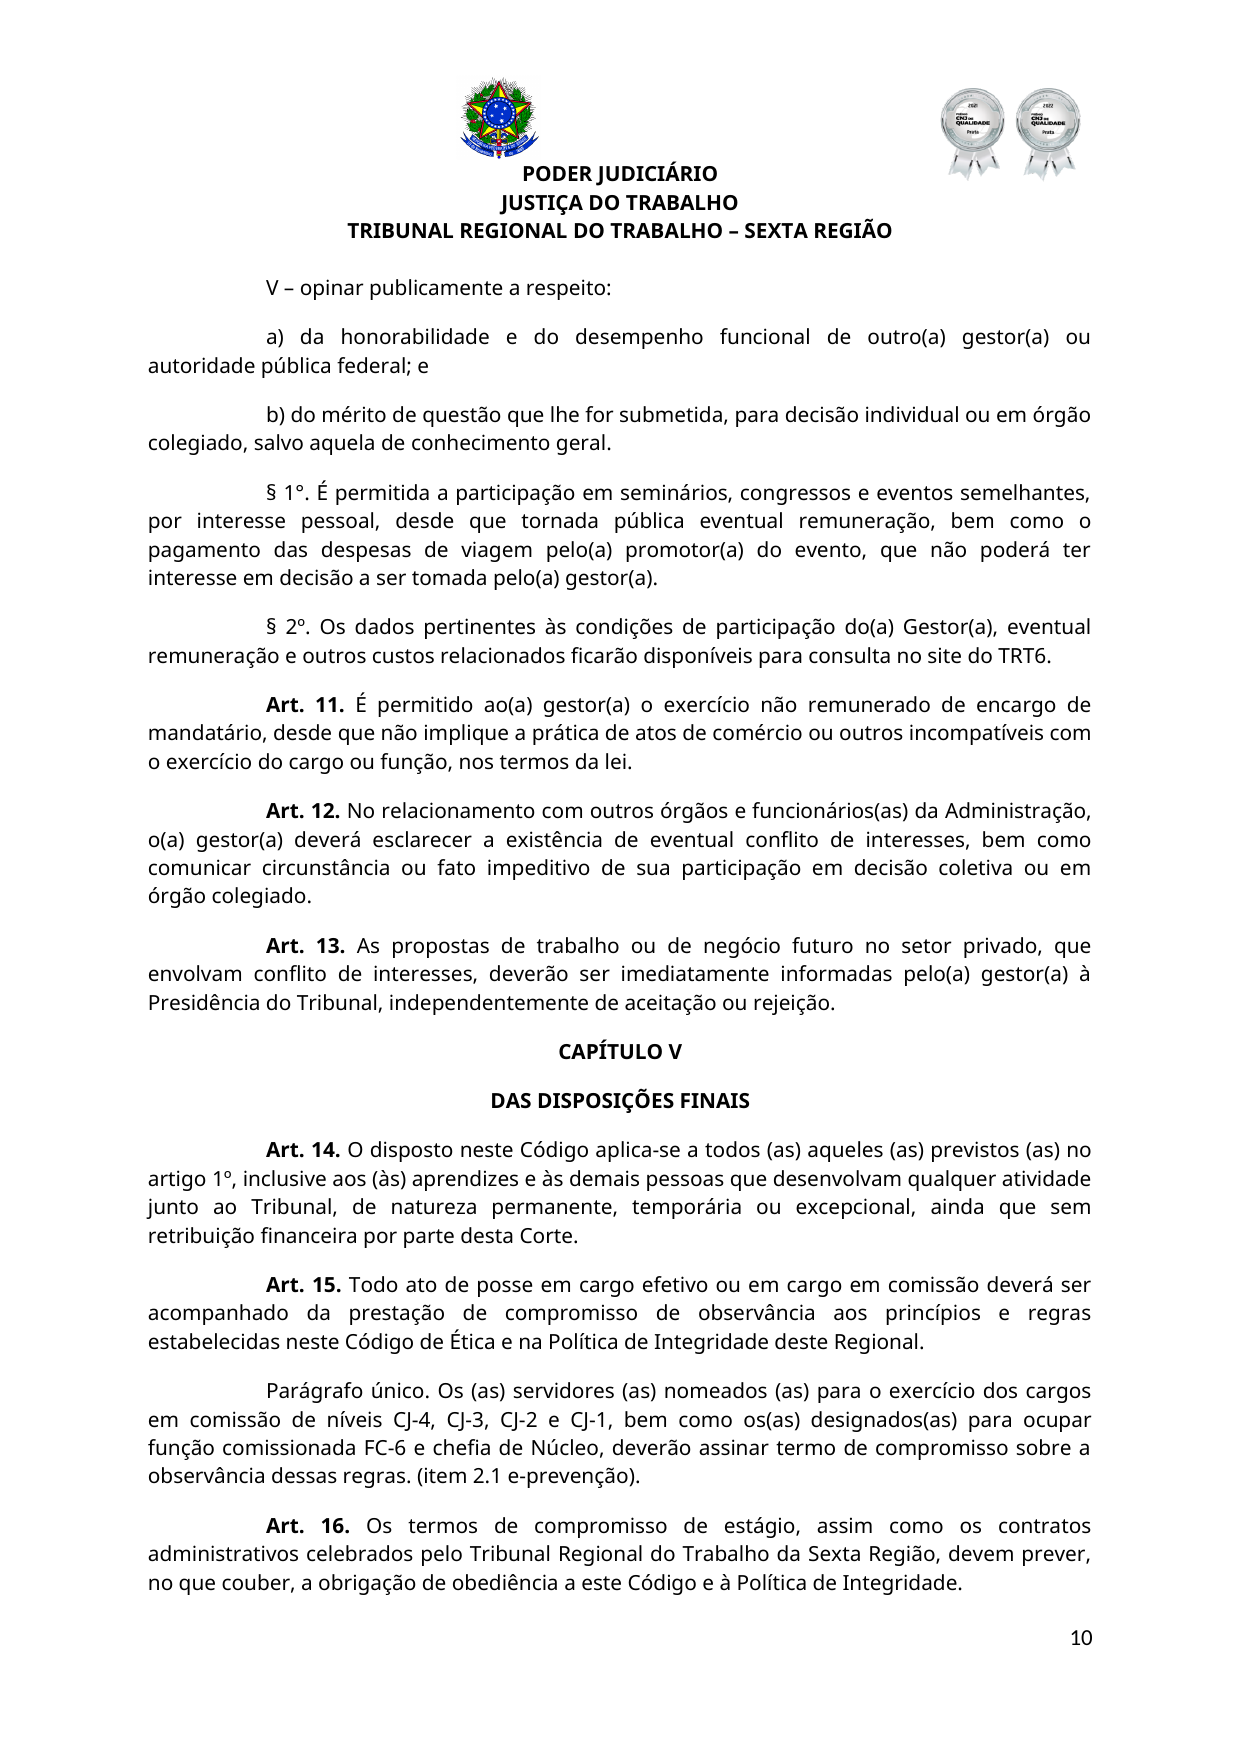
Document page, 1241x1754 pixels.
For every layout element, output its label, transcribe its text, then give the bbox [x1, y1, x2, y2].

picture [926, 88, 1081, 182]
picture [456, 75, 541, 160]
text Art. 13. As propostas de trabalho ou de negócio futuro no setor privado, que envolvam conflito de interesses, deverão ser imediatamente informadas pelo(a) gestor(a) à Presidência do Tribunal, independentemente de aceitação ou rejeição. [148, 931, 1092, 1016]
text Art. 11. É permitido ao(a) gestor(a) o exercício não remunerado de encargo de mandatário, desde que não implique a prática de atos de comércio ou outros incompatíveis com o exercício do cargo ou função, nos termos da lei. [148, 690, 1092, 775]
text Parágrafo único. Os (as) servidores (as) nomeados (as) para o exercício dos cargos em comissão de níveis CJ-4, CJ-3, CJ-2 e CJ-1, bem como os(as) designados(as) para ocupar função comissionada FC-6 e chefia de Núcleo, deverão assinar termo de compromisso sobre a observância dessas regras. (item 2.1 e-prevenção). [148, 1376, 1092, 1490]
text a) da honorabilidade e do desempenho funcional de outro(a) gestor(a) ou autoridade pública federal; e [148, 322, 1092, 379]
text Art. 14. O disposto neste Código aplica-se a todos (as) aqueles (as) previstos (as) no artigo 1º, inclusive aos (às) aprendizes e às demais pessoas que desenvolvam qualquer atividade junto ao Tribunal, de natureza permanente, temporária ou excepcional, ainda que sem retribuição financeira por parte desta Corte. [148, 1136, 1092, 1249]
text Art. 15. Todo ato de posse em cargo efetivo ou em cargo em comissão deverá ser acompanhado da prestação de compromisso de observância aos princípios e regras estabelecidas neste Código de Ética e na Política de Integridade deste Regional. [148, 1270, 1092, 1355]
text V – opinar publicamente a respeito: [148, 273, 1092, 302]
text b) do mérito de questão que lhe for submetida, para decisão individual ou em órgão colegiado, salvo aquela de conhecimento geral. [148, 400, 1092, 457]
text Art. 12. No relacionamento com outros órgãos e funcionários(as) da Administração, o(a) gestor(a) deverá esclarecer a existência de eventual conflito de interesses, bem como comunicar circunstância ou fato impeditivo de sua participação em decisão coletiva ou em órgão colegiado. [148, 796, 1092, 910]
text DAS DISPOSIÇÕES FINAIS [148, 1086, 1092, 1115]
text § 2º. Os dados pertinentes às condições de participação do(a) Gestor(a), eventual remuneração e outros custos relacionados ficarão disponíveis para consulta no site do TRT6. [148, 612, 1092, 669]
text § 1°. É permitida a participação em seminários, congressos e eventos semelhantes, por interesse pessoal, desde que tornada pública eventual remuneração, bem como o pagamento das despesas de viagem pelo(a) promotor(a) do evento, que não poderá ter interesse em decisão a ser tomada pelo(a) gestor(a). [148, 478, 1092, 592]
text CAPÍTULO V [148, 1037, 1092, 1065]
text Art. 16. Os termos de compromisso de estágio, assim como os contratos administrativos celebrados pelo Tribunal Regional do Trabalho da Sexta Região, devem prever, no que couber, a obrigação de obediência a este Código e à Política de Integridade. [148, 1511, 1092, 1596]
